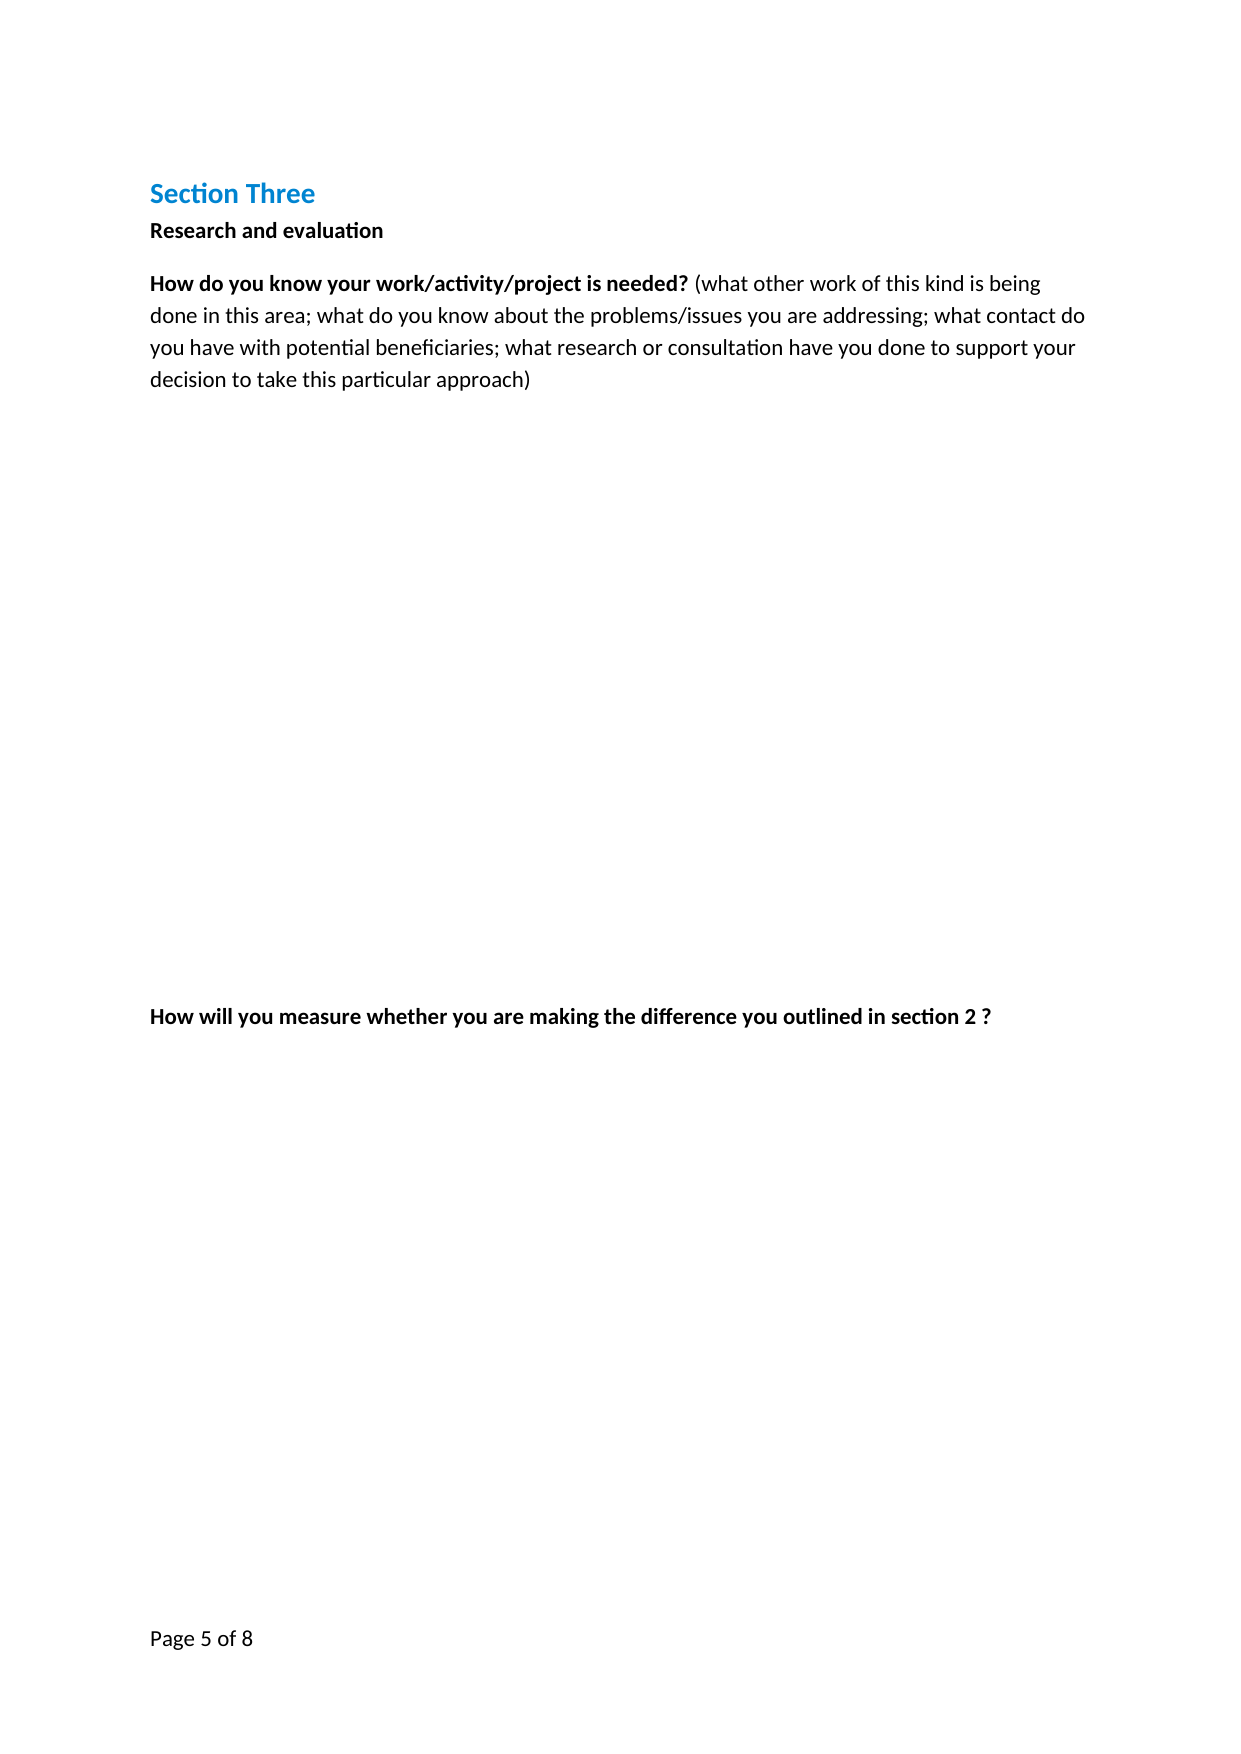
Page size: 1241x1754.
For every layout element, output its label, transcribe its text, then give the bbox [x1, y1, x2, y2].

text Research and evaluation [150, 216, 1090, 244]
subtitle Section Three [150, 175, 1090, 211]
text How will you measure whether you are making the difference you outlined in section 2 ? [150, 1002, 1090, 1030]
text How do you know your work/activity/project is needed? (what other work of this kind is being done in this area; what do you know about the problems/issues you are addressing; what contact do you have with potential beneficiaries; what research or consultation have you done to support your decision to take this particular approach) [150, 269, 1090, 393]
